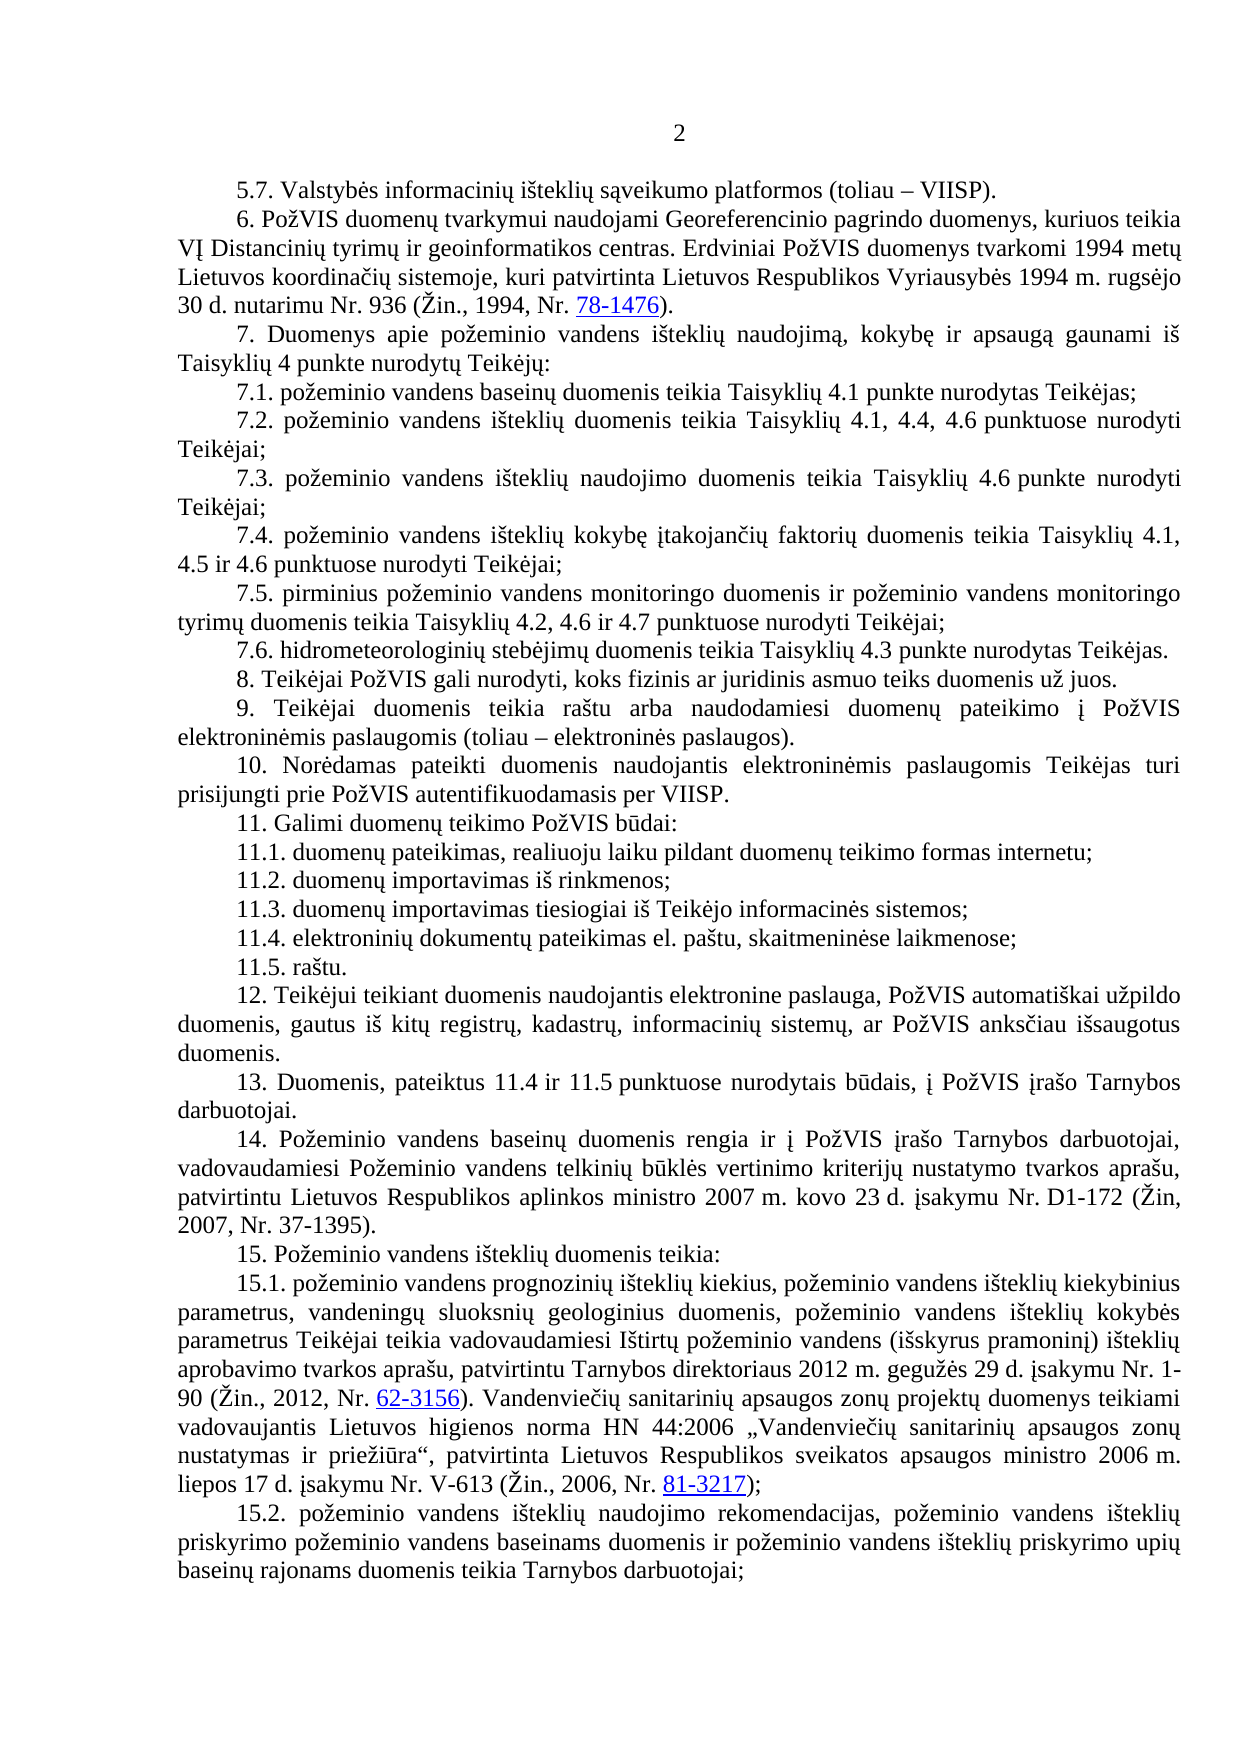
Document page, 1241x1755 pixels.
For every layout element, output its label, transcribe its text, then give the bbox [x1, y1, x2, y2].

text 13. Duomenis, pateiktus 11.4 ir 11.5 punktuose nurodytais būdais, į PožVIS įrašo Tarnybos darbuotojai. [177, 1067, 1181, 1124]
text 7.1. požeminio vandens baseinų duomenis teikia Taisyklių 4.1 punkte nurodytas Teikėjas; [177, 377, 1181, 406]
text 11. Galimi duomenų teikimo PožVIS būdai: [177, 808, 1181, 837]
text 7.6. hidrometeorologinių stebėjimų duomenis teikia Taisyklių 4.3 punkte nurodytas Teikėjas. [177, 636, 1181, 664]
text 7.2. požeminio vandens išteklių duomenis teikia Taisyklių 4.1, 4.4, 4.6 punktuose nurodyti Teikėjai; [177, 406, 1181, 463]
text 11.1. duomenų pateikimas, realiuoju laiku pildant duomenų teikimo formas internetu; [177, 837, 1181, 866]
text 11.5. raštu. [177, 952, 1181, 981]
text 8. Teikėjai PožVIS gali nurodyti, koks fizinis ar juridinis asmuo teiks duomenis už juos. [177, 664, 1181, 693]
text 7.5. pirminius požeminio vandens monitoringo duomenis ir požeminio vandens monitoringo tyrimų duomenis teikia Taisyklių 4.2, 4.6 ir 4.7 punktuose nurodyti Teikėjai; [177, 578, 1181, 636]
text 11.3. duomenų importavimas tiesiogiai iš Teikėjo informacinės sistemos; [177, 894, 1181, 923]
text 11.4. elektroninių dokumentų pateikimas el. paštu, skaitmeninėse laikmenose; [177, 923, 1181, 952]
text 14. Požeminio vandens baseinų duomenis rengia ir į PožVIS įrašo Tarnybos darbuotojai, vadovaudamiesi Požeminio vandens telkinių būklės vertinimo kriterijų nustatymo tvarkos aprašu, patvirtintu Lietuvos Respublikos aplinkos ministro 2007 m. kovo 23 d. įsakymu Nr. D1-172 (Žin, 2007, Nr. 37-1395). [177, 1124, 1181, 1239]
text 7.3. požeminio vandens išteklių naudojimo duomenis teikia Taisyklių 4.6 punkte nurodyti Teikėjai; [177, 463, 1181, 521]
text 12. Teikėjui teikiant duomenis naudojantis elektronine paslauga, PožVIS automatiškai užpildo duomenis, gautus iš kitų registrų, kadastrų, informacinių sistemų, ar PožVIS anksčiau išsaugotus duomenis. [177, 981, 1181, 1067]
text 7. Duomenys apie požeminio vandens išteklių naudojimą, kokybę ir apsaugą gaunami iš Taisyklių 4 punkte nurodytų Teikėjų: [177, 319, 1181, 377]
text 10. Norėdamas pateikti duomenis naudojantis elektroninėmis paslaugomis Teikėjas turi prisijungti prie PožVIS autentifikuodamasis per VIISP. [177, 751, 1181, 808]
text 11.2. duomenų importavimas iš rinkmenos; [177, 866, 1181, 894]
text 9. Teikėjai duomenis teikia raštu arba naudodamiesi duomenų pateikimo į PožVIS elektroninėmis paslaugomis (toliau – elektroninės paslaugos). [177, 693, 1181, 751]
text 6. PožVIS duomenų tvarkymui naudojami Georeferencinio pagrindo duomenys, kuriuos teikia VĮ Distancinių tyrimų ir geoinformatikos centras. Erdviniai PožVIS duomenys tvarkomi 1994 metų Lietuvos koordinačių sistemoje, kuri patvirtinta Lietuvos Respublikos Vyriausybės 1994 m. rugsėjo 30 d. nutarimu Nr. 936 (Žin., 1994, Nr. 78-1476). [177, 204, 1181, 319]
text 5.7. Valstybės informacinių išteklių sąveikumo platformos (toliau – VIISP). [177, 176, 1181, 204]
text 15.1. požeminio vandens prognozinių išteklių kiekius, požeminio vandens išteklių kiekybinius parametrus, vandeningų sluoksnių geologinius duomenis, požeminio vandens išteklių kokybės parametrus Teikėjai teikia vadovaudamiesi Ištirtų požeminio vandens (išskyrus pramoninį) išteklių aprobavimo tvarkos aprašu, patvirtintu Tarnybos direktoriaus 2012 m. gegužės 29 d. įsakymu Nr. 1-90 (Žin., 2012, Nr. 62-3156). Vandenviečių sanitarinių apsaugos zonų projektų duomenys teikiami vadovaujantis Lietuvos higienos norma HN 44:2006 „Vandenviečių sanitarinių apsaugos zonų nustatymas ir priežiūra“, patvirtinta Lietuvos Respublikos sveikatos apsaugos ministro 2006 m. liepos 17 d. įsakymu Nr. V-613 (Žin., 2006, Nr. 81-3217); [177, 1268, 1181, 1498]
text 15. Požeminio vandens išteklių duomenis teikia: [177, 1239, 1181, 1268]
text 7.4. požeminio vandens išteklių kokybę įtakojančių faktorių duomenis teikia Taisyklių 4.1, 4.5 ir 4.6 punktuose nurodyti Teikėjai; [177, 521, 1181, 578]
text 15.2. požeminio vandens išteklių naudojimo rekomendacijas, požeminio vandens išteklių priskyrimo požeminio vandens baseinams duomenis ir požeminio vandens išteklių priskyrimo upių baseinų rajonams duomenis teikia Tarnybos darbuotojai; [177, 1498, 1181, 1584]
